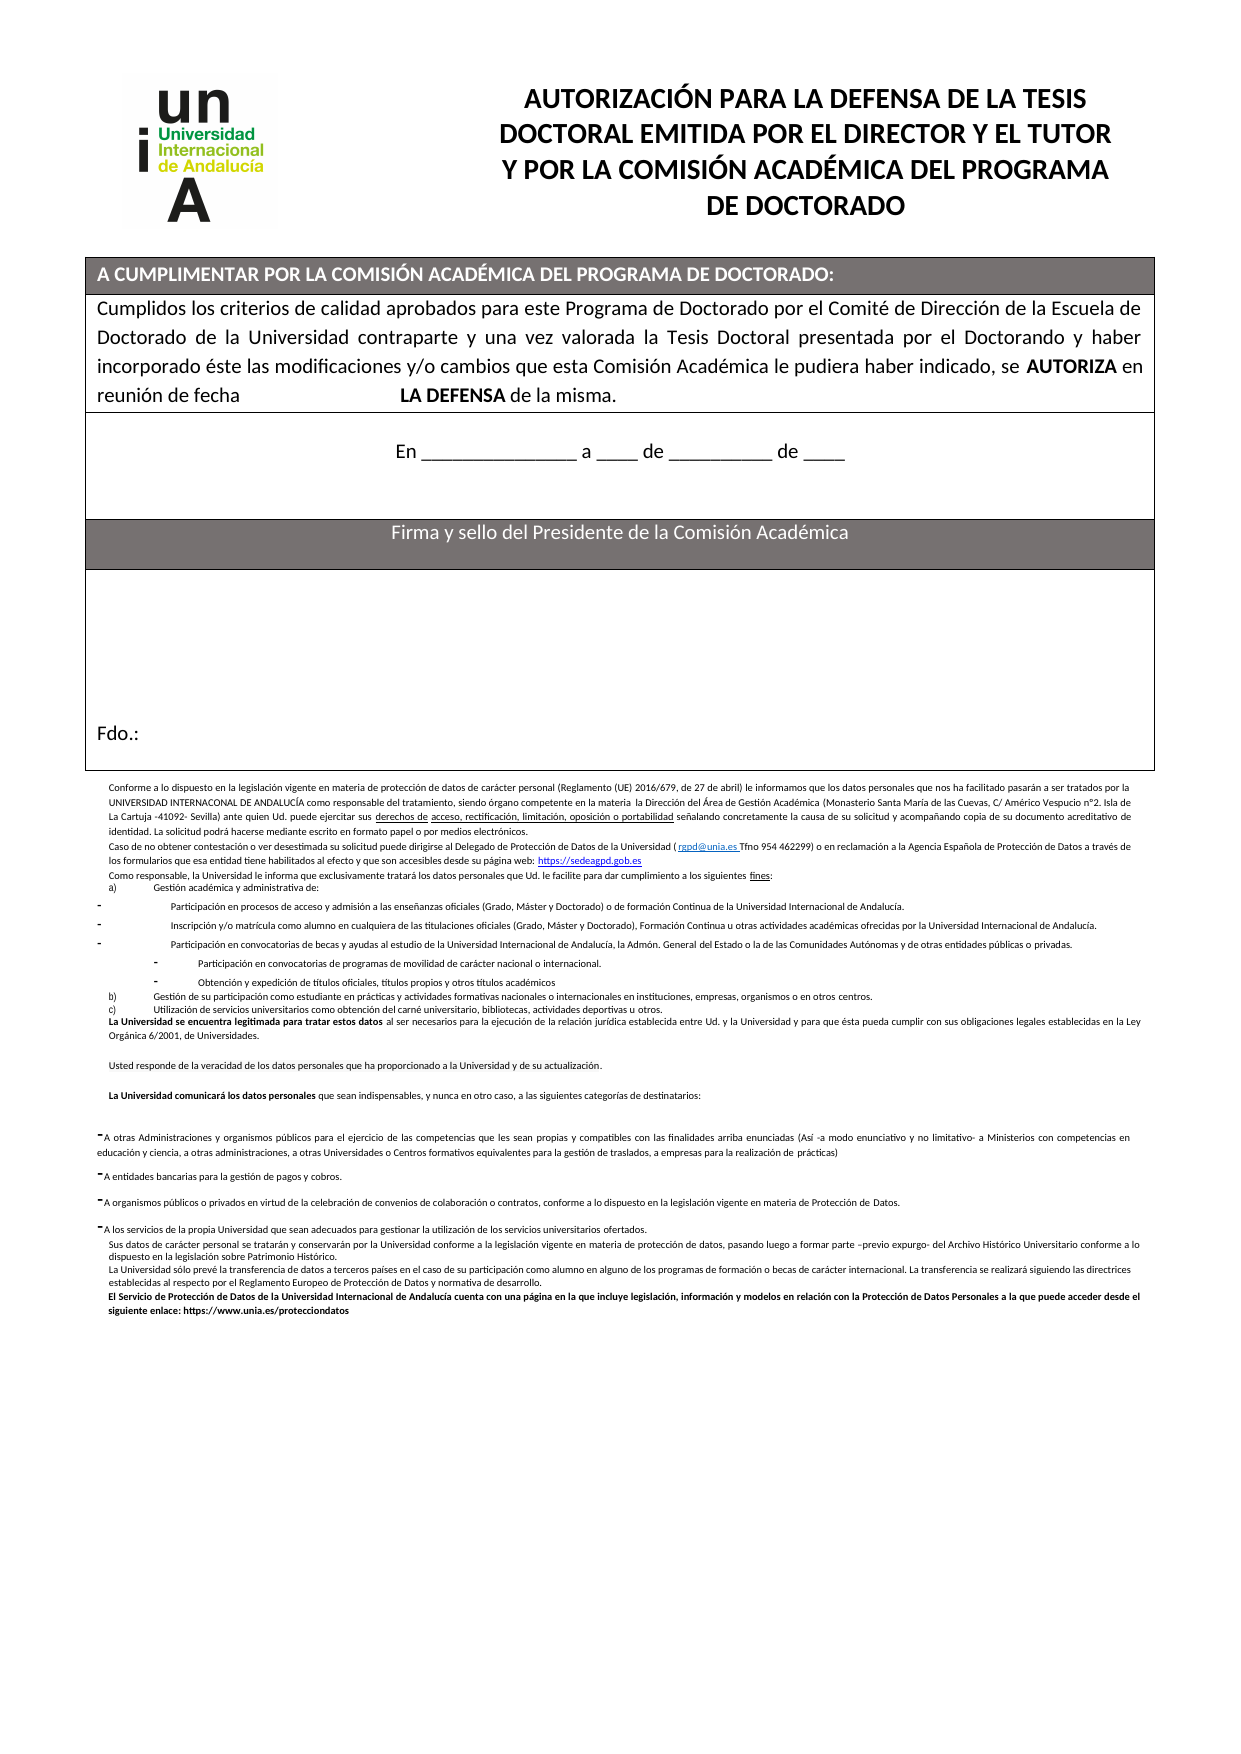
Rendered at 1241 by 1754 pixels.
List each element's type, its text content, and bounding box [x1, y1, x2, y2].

table_cell Conforme a lo dispuesto en la legislación vigente en materia de protección de datos de carácter personal (Reglamento (UE) 2016/679, de 27 de abril) le informamos que los datos personales que nos ha facilitado pasarán a ser tratados por la UNIVERSIDAD INTERNACONAL DE ANDALUCÍA como responsable del tratamiento, siendo órgano competente en la materia la Dirección del Área de Gestión Académica (Monasterio Santa María de las Cuevas, C/ Américo Vespucio nº2. Isla de La Cartuja -41092- Sevilla) ante quien Ud. puede ejercitar sus derechos de acceso, rectificación, limitación, oposición o portabilidad señalando concretamente la causa de su solicitud y acompañando copia de su documento acreditativo de identidad. La solicitud podrá hacerse mediante escrito en formato papel o por medios electrónicos. Caso de no obtener contestación o ver desestimada su solicitud puede dirigirse al Delegado de Protección de Datos de la Universidad (rgpd@unia.es Tfno 954 462299) o en reclamación a la Agencia Española de Protección de Datos a través de los formularios que esa entidad tiene habilitados al efecto y que son accesibles desde su página web: https://sedeagpd.gob.es Como responsable, la Universidad le informa que exclusivamente tratará los datos personales que Ud. le facilite para dar cumplimiento a los siguientes fines: Gestión académica y administrativa de: Participación en procesos de acceso y admisión a las enseñanzas oficiales (Grado, Máster y Doctorado) o de formación Continua de la Universidad Internacional de Andalucía. Inscripción y/o matrícula como alumno en cualquiera de las titulaciones oficiales (Grado, Máster y Doctorado), Formación Continua u otras actividades académicas ofrecidas por la Universidad Internacional de Andalucía. Participación en convocatorias de becas y ayudas al estudio de la Universidad Internacional de Andalucía, la Admón. General del Estado o la de las Comunidades Autónomas y de otras entidades públicas o privadas. Participación en convocatorias de programas de movilidad de carácter nacional o internacional. Obtención y expedición de títulos oficiales, títulos propios y otros títulos académicos Gestión de su participación como estudiante en prácticas y actividades formativas nacionales o internacionales en instituciones, empresas, organismos o en otros centros. Utilización de servicios universitarios como obtención del carné universitario, bibliotecas, actividades deportivas u otros. La Universidad se encuentra legitimada para tratar estos datos al ser necesarios para la ejecución de la relación jurídica establecida entre Ud. y la Universidad y para que ésta pueda cumplir con sus obligaciones legales establecidas en la Ley Orgánica 6/2001, de Universidades. Usted responde de la veracidad de los datos personales que ha proporcionado a la Universidad y de su actualización. La Universidad comunicará los datos personales que sean indispensables, y nunca en otro caso, a las siguientes categorías de destinatarios: A otras Administraciones y organismos públicos para el ejercicio de las competencias que les sean propias y compatibles con las finalidades arriba enunciadas (Así -a modo enunciativo y no limitativo- a Ministerios con competencias en educación y ciencia, a otras administraciones, a otras Universidades o Centros formativos equivalentes para la gestión de traslados, a empresas para la realización de prácticas) A entidades bancarias para la gestión de pagos y cobros. A organismos públicos o privados en virtud de la celebración de convenios de colaboración o contratos, conforme a lo dispuesto en la legislación vigente en materia de Protección de Datos. A los servicios de la propia Universidad que sean adecuados para gestionar la utilización de los servicios universitarios ofertados. Sus datos de carácter personal se tratarán y conservarán por la Universidad conforme a la legislación vigente en materia de protección de datos, pasando luego a formar parte –previo expurgo- del Archivo Histórico Universitario conforme a lo dispuesto en la legislación sobre Patrimonio Histórico. La Universidad sólo prevé la transferencia de datos a terceros países en el caso de su participación como alumno en alguno de los programas de formación o becas de carácter internacional. La transferencia se realizará siguiendo las directrices establecidas al respecto por el Reglamento Europeo de Protección de Datos y normativa de desarrollo. El Servicio de Protección de Datos de la Universidad Internacional de Andalucía cuenta con una página en la que incluye legislación, información y modelos en relación con la Protección de Datos Personales a la que puede acceder desde el siguiente enlace: https://www.unia.es/protecciondatos [86, 771, 1154, 1334]
table_cell Firma y sello del Presidente de la Comisión Académica [86, 520, 1154, 569]
table_cell Cumplidos los criterios de calidad aprobados para este Programa de Doctorado por el Comité de Dirección de la Escuela de Doctorado de la Universidad contraparte y una vez valorada la Tesis Doctoral presentada por el Doctorando y haber incorporado éste las modificaciones y/o cambios que esta Comisión Académica le pudiera haber indicado, se AUTORIZA en reunión de fecha LA DEFENSA de la misma. [86, 295, 1154, 412]
table_cell En­­­ _______________ a ­­____ de ­__________ de ­­____ [86, 413, 1154, 518]
table_cell Fdo.: [86, 570, 1154, 770]
table_cell A CUMPLIMENTAR POR LA COMISIÓN ACADÉMICA DEL PROGRAMA DE DOCTORADO: [86, 258, 1154, 294]
